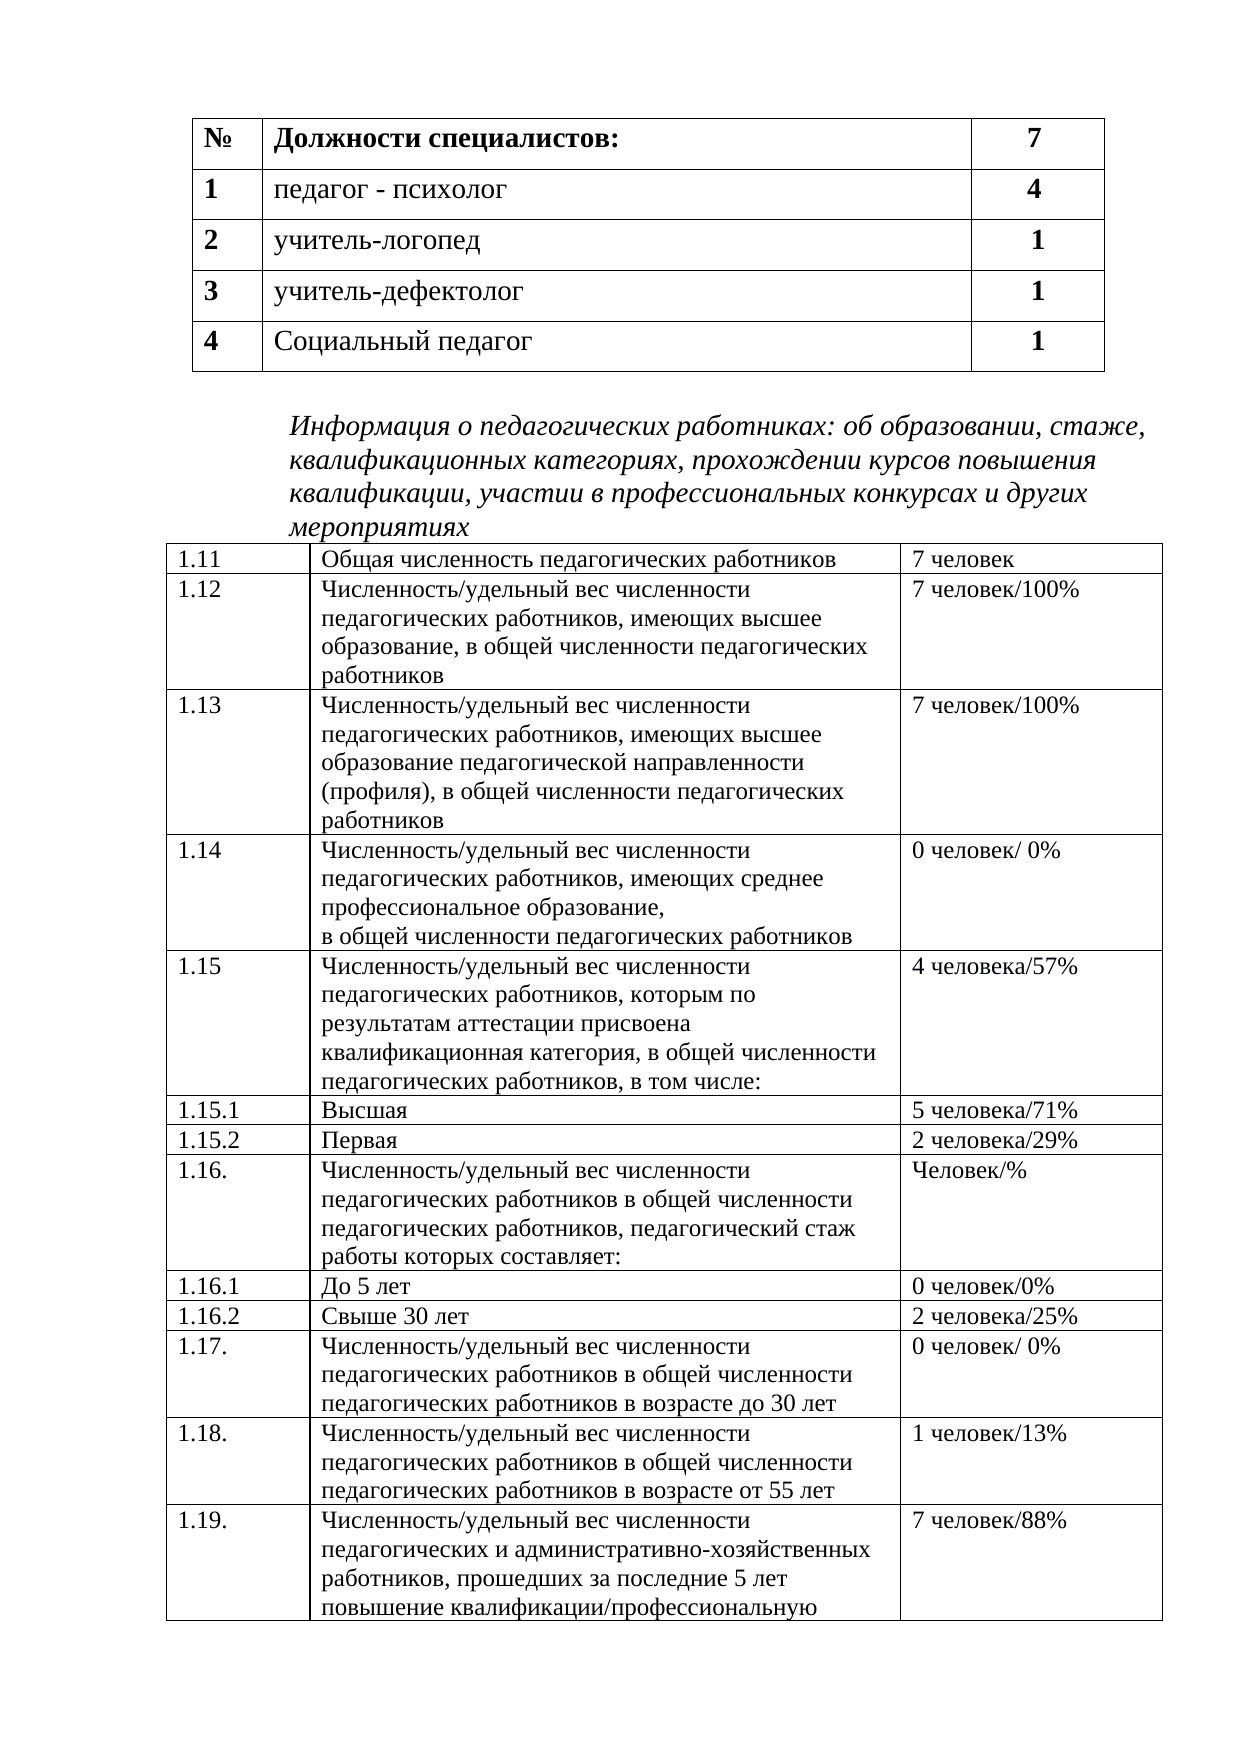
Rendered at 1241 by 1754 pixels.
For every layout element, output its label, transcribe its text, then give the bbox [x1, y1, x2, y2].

table_cell Численность/удельный вес численности педагогических и административно-хозяйственных работников, прошедших за последние 5 лет повышение квалификации/профессиональную [311, 1505, 900, 1620]
table_cell Численность/удельный вес численности педагогических работников, имеющих высшее образование педагогической направленности (профиля), в общей численности педагогических работников [311, 690, 900, 834]
table_cell Численность/удельный вес численности педагогических работников в общей численности педагогических работников, педагогический стаж работы которых составляет: [311, 1155, 900, 1270]
table_cell Социальный педагог [263, 322, 971, 371]
table_cell 0 человек/ 0% [901, 835, 1162, 950]
table_cell 1.15.2 [167, 1125, 309, 1154]
table_cell 1.19. [167, 1505, 309, 1620]
table_header 7 [972, 119, 1104, 169]
table_cell 4 [193, 322, 262, 371]
table_cell 0 человек/0% [901, 1271, 1162, 1300]
table_cell 1 человек/13% [901, 1418, 1162, 1504]
text Информация о педагогических работниках: об образовании, стаже, квалификационных категориях, прохождении курсов повышения квалификации, участии в профессиональных конкурсах и других мероприятиях [289, 408, 1152, 542]
table_cell 2 [193, 220, 262, 270]
table_cell Численность/удельный вес численности педагогических работников в общей численности педагогических работников в возрасте от 55 лет [311, 1418, 900, 1504]
table_cell 0 человек/ 0% [901, 1331, 1162, 1417]
table_cell Численность/удельный вес численности педагогических работников, имеющих высшее образование, в общей численности педагогических работников [311, 574, 900, 689]
table_cell 1.16. [167, 1155, 309, 1270]
table_cell 5 человека/71% [901, 1096, 1162, 1124]
table_cell 1.16.2 [167, 1301, 309, 1330]
table_cell учитель-логопед [263, 220, 971, 270]
table_cell Численность/удельный вес численности педагогических работников, которым по результатам аттестации присвоена квалификационная категория, в общей численности педагогических работников, в том числе: [311, 951, 900, 1094]
table_cell 2 человека/25% [901, 1301, 1162, 1330]
table_cell учитель-дефектолог [263, 271, 971, 321]
table_header Должности специалистов: [263, 119, 971, 169]
table_cell 7 человек/100% [901, 574, 1162, 689]
table_cell Высшая [311, 1096, 900, 1124]
table_cell 4 [972, 170, 1104, 219]
table_cell 4 человека/57% [901, 951, 1162, 1094]
table_header 7 человек [901, 544, 1162, 573]
table_cell До 5 лет [311, 1271, 900, 1300]
table_header № [193, 119, 262, 169]
table_header Общая численность педагогических работников [311, 544, 900, 573]
table_cell Свыше 30 лет [311, 1301, 900, 1330]
table_cell 1.14 [167, 835, 309, 950]
table_cell Человек/% [901, 1155, 1162, 1270]
table_cell Численность/удельный вес численности педагогических работников в общей численности педагогических работников в возрасте до 30 лет [311, 1331, 900, 1417]
table_cell Первая [311, 1125, 900, 1154]
table_cell 1 [972, 220, 1104, 270]
table_cell 1 [193, 170, 262, 219]
table_cell 1.15 [167, 951, 309, 1094]
table_cell 1.17. [167, 1331, 309, 1417]
table_cell 7 человек/88% [901, 1505, 1162, 1620]
table_cell 1 [972, 271, 1104, 321]
table_cell 1.16.1 [167, 1271, 309, 1300]
table_cell 2 человека/29% [901, 1125, 1162, 1154]
table_cell 1.15.1 [167, 1096, 309, 1124]
table_cell 1.13 [167, 690, 309, 834]
table_cell 1.18. [167, 1418, 309, 1504]
table_cell педагог - психолог [263, 170, 971, 219]
table_cell Численность/удельный вес численности педагогических работников, имеющих среднее профессиональное образование, в общей численности педагогических работников [311, 835, 900, 950]
table_cell 1.12 [167, 574, 309, 689]
table_header 1.11 [167, 544, 309, 573]
table_cell 1 [972, 322, 1104, 371]
table_cell 3 [193, 271, 262, 321]
table_cell 7 человек/100% [901, 690, 1162, 834]
